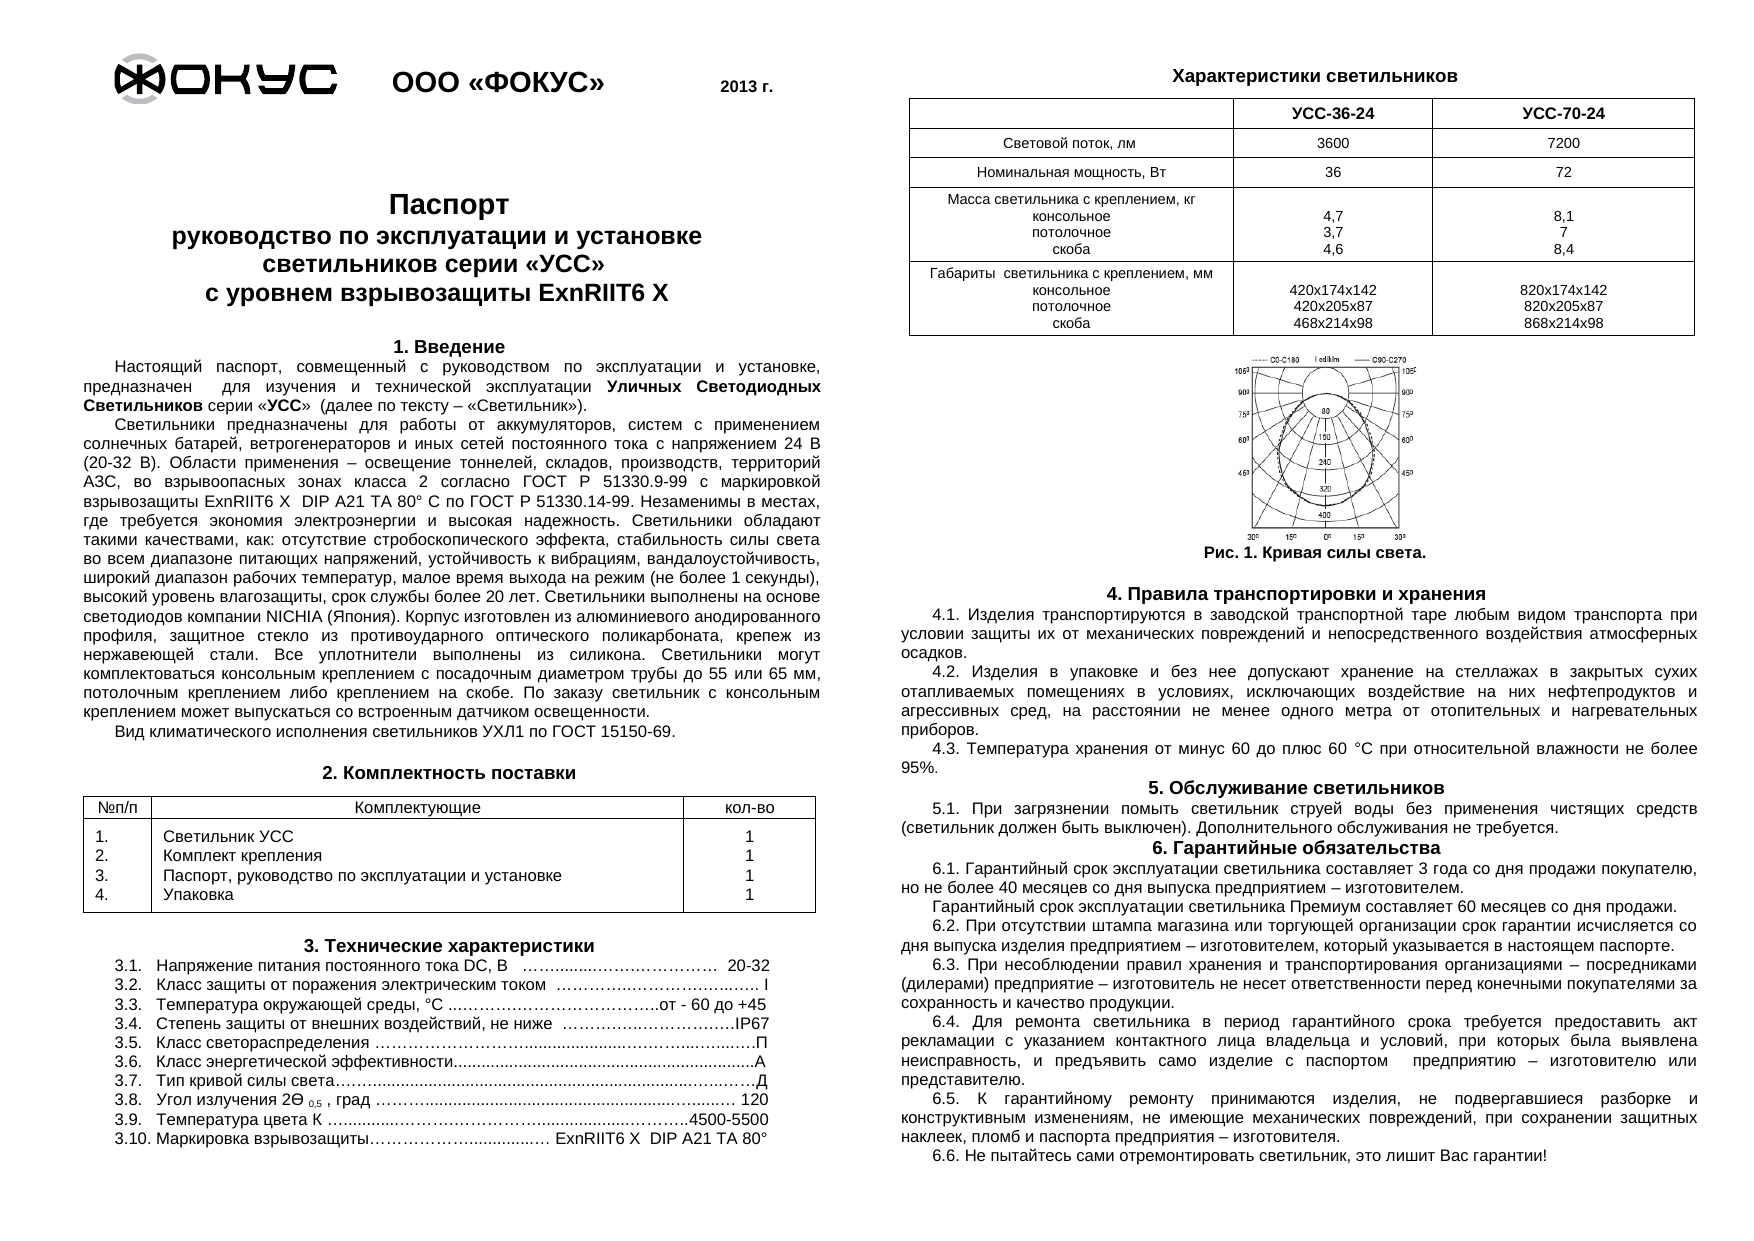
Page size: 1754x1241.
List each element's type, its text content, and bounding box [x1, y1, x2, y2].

text Характеристики светильников [901, 65, 1698, 86]
text 6.2. При отсутствии штампа магазина или торгующей организации срок гарантии исчисляется со дня выпуска изделия предприятием – изготовителем, который указывается в настоящем паспорте. [901, 916, 1698, 954]
table_header кол-во [684, 797, 815, 818]
table_cell Габариты светильника с креплением, мм консольное потолочное скоба [910, 262, 1233, 334]
table_cell Световой поток, лм [910, 129, 1233, 157]
text 3.9. Температура цвета К …............……….……………....................………..4500-5500 [83, 1109, 821, 1128]
list 1. Введение [77, 336, 821, 357]
table_cell 72 [1433, 158, 1694, 187]
text 3. Технические характеристики [77, 934, 821, 956]
text Вид климатического исполнения светильников УХЛ1 по ГОСТ 15150-69. [83, 721, 821, 741]
text 4.3. Температура хранения от минус 60 до плюс 60 °С при относительной влажности не более 95%. [901, 739, 1698, 777]
text 6.4. Для ремонта светильника в период гарантийного срока требуется предоставить акт рекламации с указанием контактного лица владельца и условий, при которых была выявлена неисправность, и предъявить само изделие с паспортом предприятию – изготовителю или представителю. [901, 1012, 1698, 1089]
text 3.10. Маркировка взрывозащиты………………..............… ExnRIIT6 X DIP A21 TA 80° [83, 1128, 821, 1148]
table_cell 8,1 7 8,4 [1433, 188, 1694, 261]
text 3.2. Класс защиты от поражения электрическим током …………..………….…...….. I [83, 975, 821, 994]
table_cell Номинальная мощность, Вт [910, 158, 1233, 187]
text 3.7. Тип кривой силы света….….....................................................................…...……Д [83, 1071, 821, 1090]
text 4.1. Изделия транспортируются в заводской транспортной таре любым видом транспорта при условии защиты их от механических повреждений и непосредственного воздействия атмосферных осадков. [901, 605, 1698, 662]
table_cell Масса светильника с креплением, кг консольное потолочное скоба [910, 188, 1233, 261]
subtitle Паспорт [77, 187, 821, 221]
text Гарантийный срок эксплуатации светильника Премиум составляет 60 месяцев со дня продажи. [901, 897, 1698, 916]
subtitle светильников серии «УСС» [77, 249, 797, 278]
table_cell 4,7 3,7 4,6 [1234, 188, 1432, 261]
table_header [910, 99, 1233, 128]
table_cell 7200 [1433, 129, 1694, 157]
picture [1234, 355, 1417, 543]
text 6. Гарантийные обязательства [895, 837, 1698, 859]
text 3.1. Напряжение питания постоянного тока DC, В …….........…….…………… 20-32 [83, 956, 821, 975]
text 5. Обслуживание светильников [895, 777, 1698, 799]
text 3.6. Класс энергетической эффективности.................................................................А [83, 1052, 821, 1071]
table_cell 1 1 1 1 [684, 819, 815, 912]
text 6.1. Гарантийный срок эксплуатации светильника составляет 3 года со дня продажи покупателю, но не более 40 месяцев со дня выпуска предприятием – изготовителем. [901, 859, 1698, 897]
text Светильники предназначены для работы от аккумуляторов, систем с применением солнечных батарей, ветрогенераторов и иных сетей постоянного тока с напряжением 24 В (20-32 В). Области применения – освещение тоннелей, складов, производств, территорий АЗС, во взрывоопасных зонах класса 2 согласно ГОСТ Р 51330.9-99 с маркировкой взрывозащиты ExnRIIT6 X DIP A21 TA 80° C по ГОСТ Р 51330.14-99. Незаменимы в местах, где требуется экономия электроэнергии и высокая надежность. Светильники обладают такими качествами, как: отсутствие стробоскопического эффекта, стабильность силы света во всем диапазоне питающих напряжений, устойчивость к вибрациям, вандалоустойчивость, широкий диапазон рабочих температур, малое время выхода на режим (не более 1 секунды), высокий уровень влагозащиты, срок службы более 20 лет. Светильники выполнены на основе светодиодов компании NICHIA (Япония). Корпус изготовлен из алюминиевого анодированного профиля, защитное стекло из противоударного оптического поликарбоната, крепеж из нержавеющей стали. Все уплотнители выполнены из силикона. Светильники могут комплектоваться консольным креплением с посадочным диаметром трубы до 55 или 65 мм, потолочным креплением либо креплением на скобе. По заказу светильник с консольным креплением может выпускаться со встроенным датчиком освещенности. [83, 415, 821, 721]
table_header №п/п [84, 797, 151, 818]
subtitle руководство по эксплуатации и установке [77, 221, 797, 249]
text Рис. 1. Кривая силы света. [901, 355, 1698, 562]
text 3.8. Угол излучения 2Ɵ 0,5 , град ………......................................................…......… 120 [83, 1090, 821, 1109]
table_header УСС-36-24 [1234, 99, 1432, 128]
text 3.4. Степень защиты от внешних воздействий, не ниже ……….…..………….….IР67 [83, 1013, 821, 1033]
table_cell 820х174х142 820х205х87 868х214х98 [1433, 262, 1694, 334]
table_header УСС-70-24 [1433, 99, 1694, 128]
text 4. Правила транспортировки и хранения [895, 583, 1698, 605]
table_cell 1. 2. 3. 4. [84, 819, 151, 912]
text 3.5. Класс светораспределения ………………………......................….……....…....….П [83, 1033, 821, 1052]
table_cell 36 [1234, 158, 1432, 187]
text 6.5. К гарантийному ремонту принимаются изделия, не подвергавшиеся разборке и конструктивным изменениям, не имеющие механических повреждений, при сохранении защитных наклеек, пломб и паспорта предприятия – изготовителя. [901, 1089, 1698, 1146]
text Настоящий паспорт, совмещенный с руководством по эксплуатации и установке, предназначен для изучения и технической эксплуатации Уличных Светодиодных Светильников серии «УСС» (далее по тексту – «Светильник»). [83, 357, 821, 415]
text 6.6. Не пытайтесь сами отремонтировать светильник, это лишит Вас гарантии! [901, 1146, 1698, 1165]
table_cell 3600 [1234, 129, 1432, 157]
table_header Комплектующие [152, 797, 683, 818]
list 2. Комплектность поставки [77, 762, 821, 784]
text 5.1. При загрязнении помыть светильник струей воды без применения чистящих средств (светильник должен быть выключен). Дополнительного обслуживания не требуется. [901, 799, 1698, 837]
table_cell 420х174х142 420х205х87 468х214х98 [1234, 262, 1432, 334]
text 3.3. Температура окружающей среды, °С ...……….……………………..от - 60 до +45 [83, 994, 821, 1013]
text 6.3. При несоблюдении правил хранения и транспортирования организациями – посредниками (дилерами) предприятие – изготовитель не несет ответственности перед конечными покупателями за сохранность и качество продукции. [901, 954, 1698, 1012]
text 4.2. Изделия в упаковке и без нее допускают хранение на стеллажах в закрытых сухих отапливаемых помещениях в условиях, исключающих воздействие на них нефтепродуктов и агрессивных сред, на расстоянии не менее одного метра от отопительных и нагревательных приборов. [901, 662, 1698, 739]
table_cell Светильник УСС Комплект крепления Паспорт, руководство по эксплуатации и установке Упаковка [152, 819, 683, 912]
subtitle с уровнем взрывозащиты ExnRIIT6 X [77, 278, 797, 307]
text ООО «ФОКУС» 2013 г. [77, 51, 821, 106]
